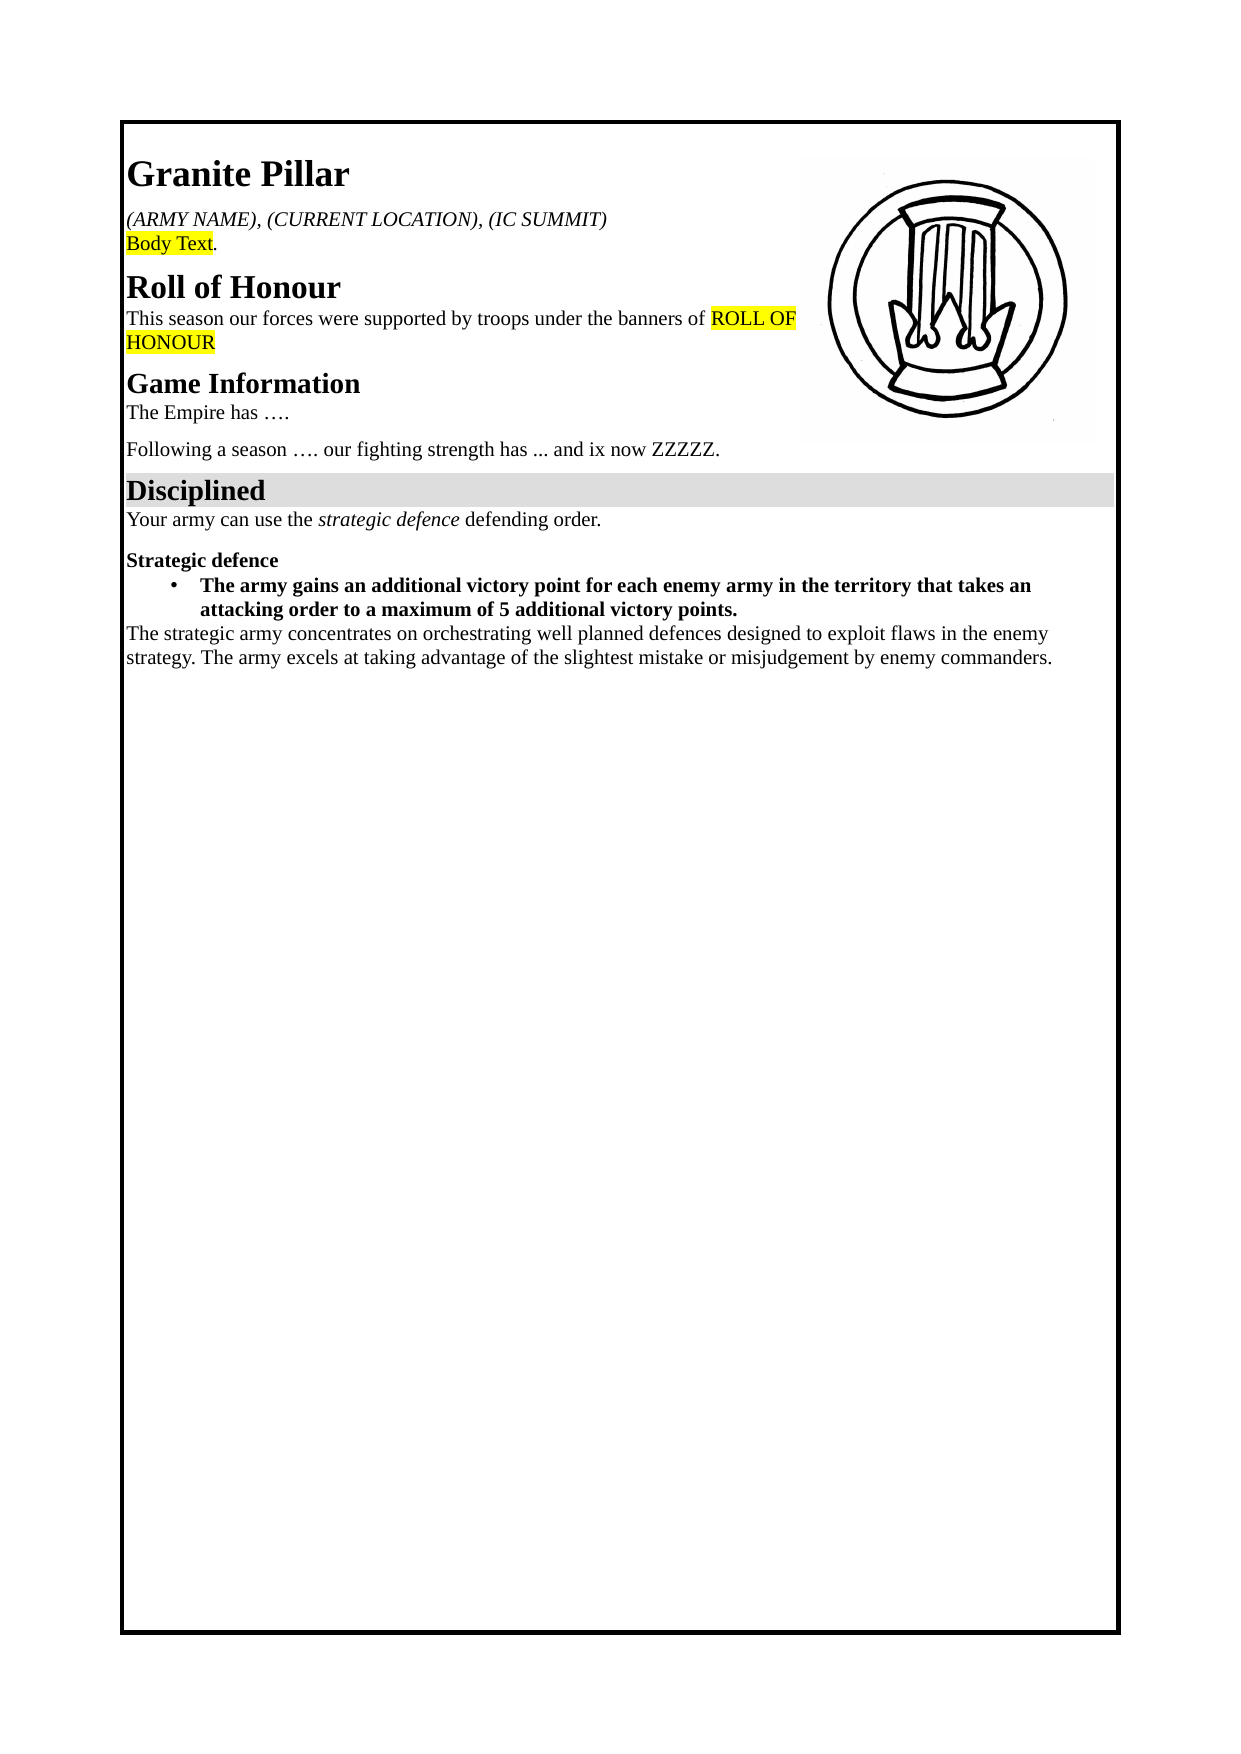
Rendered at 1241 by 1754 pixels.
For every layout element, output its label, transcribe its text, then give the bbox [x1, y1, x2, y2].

subtitle Game Information [126, 366, 799, 400]
text This season our forces were supported by troops under the banners of ROLL OF HONOUR [126, 306, 799, 354]
text (ARMY NAME), (CURRENT LOCATION), (IC SUMMIT) Body Text. [126, 207, 799, 255]
subtitle Granite Pillar [126, 151, 1114, 194]
subtitle [1095, 366, 1114, 400]
text Roll of Honour [126, 267, 799, 306]
text Disciplined [126, 473, 1114, 507]
text [1095, 400, 1114, 424]
text Strategic defence [126, 548, 1114, 572]
list The army gains an additional victory point for each enemy army in the territory that takes an attacking order to a maximum of 5 additional victory points. [170, 572, 1114, 621]
text Your army can use the strategic defence defending order. [126, 507, 1114, 531]
picture [799, 157, 1095, 444]
text Following a season …. our fighting strength has ... and ix now ZZZZZ. [126, 437, 1114, 461]
text The strategic army concentrates on orchestrating well planned defences designed to exploit flaws in the enemy strategy. The army excels at taking advantage of the slightest mistake or misjudgement by enemy commanders. [126, 621, 1114, 669]
text [1095, 267, 1114, 306]
text The Empire has …. [126, 400, 799, 424]
